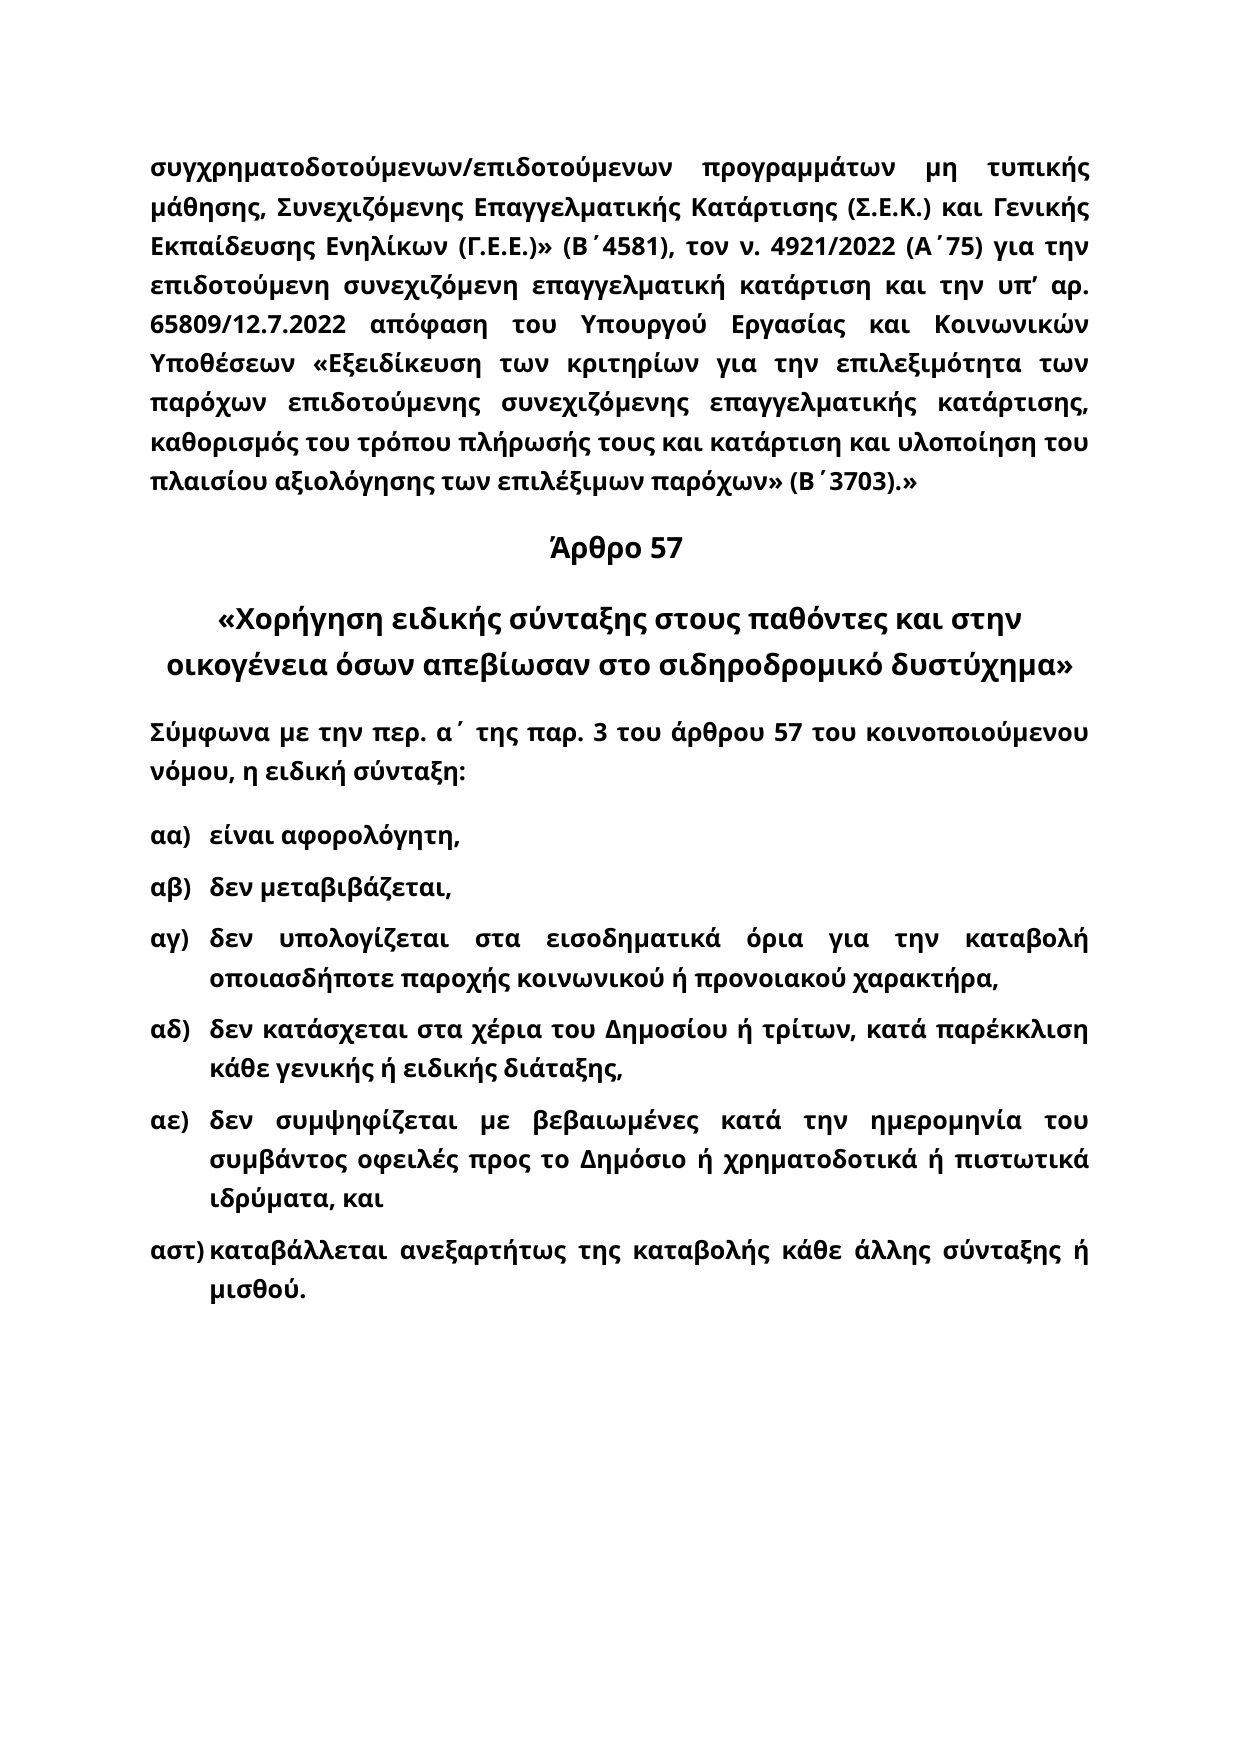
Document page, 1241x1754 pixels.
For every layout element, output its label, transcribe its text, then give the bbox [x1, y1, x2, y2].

list αστ) καταβάλλεται ανεξαρτήτως της καταβολής κάθε άλλης σύνταξης ή μισθού. [150, 1233, 1090, 1306]
subtitle Άρθρο 57 [150, 527, 1090, 567]
list αγ) δεν υπολογίζεται στα εισοδηματικά όρια για την καταβολή οποιασδήποτε παροχής κοινωνικού ή προνοιακού χαρακτήρα, [150, 921, 1090, 994]
list αε) δεν συμψηφίζεται με βεβαιωμένες κατά την ημερομηνία του συμβάντος οφειλές προς το Δημόσιο ή χρηματοδοτικά ή πιστωτικά ιδρύματα, και [150, 1103, 1090, 1215]
subtitle «Χορήγηση ειδικής σύνταξης στους παθόντες και στην οικογένεια όσων απεβίωσαν στο σιδηροδρομικό δυστύχημα» [150, 598, 1090, 683]
text Σύμφωνα με την περ. α΄ της παρ. 3 του άρθρου 57 του κοινοποιούμενου νόμου, η ειδική σύνταξη: [150, 714, 1090, 788]
list αδ) δεν κατάσχεται στα χέρια του Δημοσίου ή τρίτων, κατά παρέκκλιση κάθε γενικής ή ειδικής διάταξης, [150, 1012, 1090, 1085]
text συγχρηματοδοτούμενων/επιδοτούμενων προγραμμάτων μη τυπικής μάθησης, Συνεχιζόμενης Επαγγελματικής Κατάρτισης (Σ.Ε.Κ.) και Γενικής Εκπαίδευσης Ενηλίκων (Γ.Ε.Ε.)» (Β΄4581), τον ν. 4921/2022 (Α΄75) για την επιδοτούμενη συνεχιζόμενη επαγγελματική κατάρτιση και την υπ’ αρ. 65809/12.7.2022 απόφαση του Υπουργού Εργασίας και Κοινωνικών Υποθέσεων «Εξειδίκευση των κριτηρίων για την επιλεξιμότητα των παρόχων επιδοτούμενης συνεχιζόμενης επαγγελματικής κατάρτισης, καθορισμός του τρόπου πλήρωσής τους και κατάρτιση και υλοποίηση του πλαισίου αξιολόγησης των επιλέξιμων παρόχων» (Β΄3703).» [150, 150, 1090, 497]
list αα) είναι αφορολόγητη, [150, 818, 1090, 852]
list αβ) δεν μεταβιβάζεται, [150, 869, 1090, 903]
